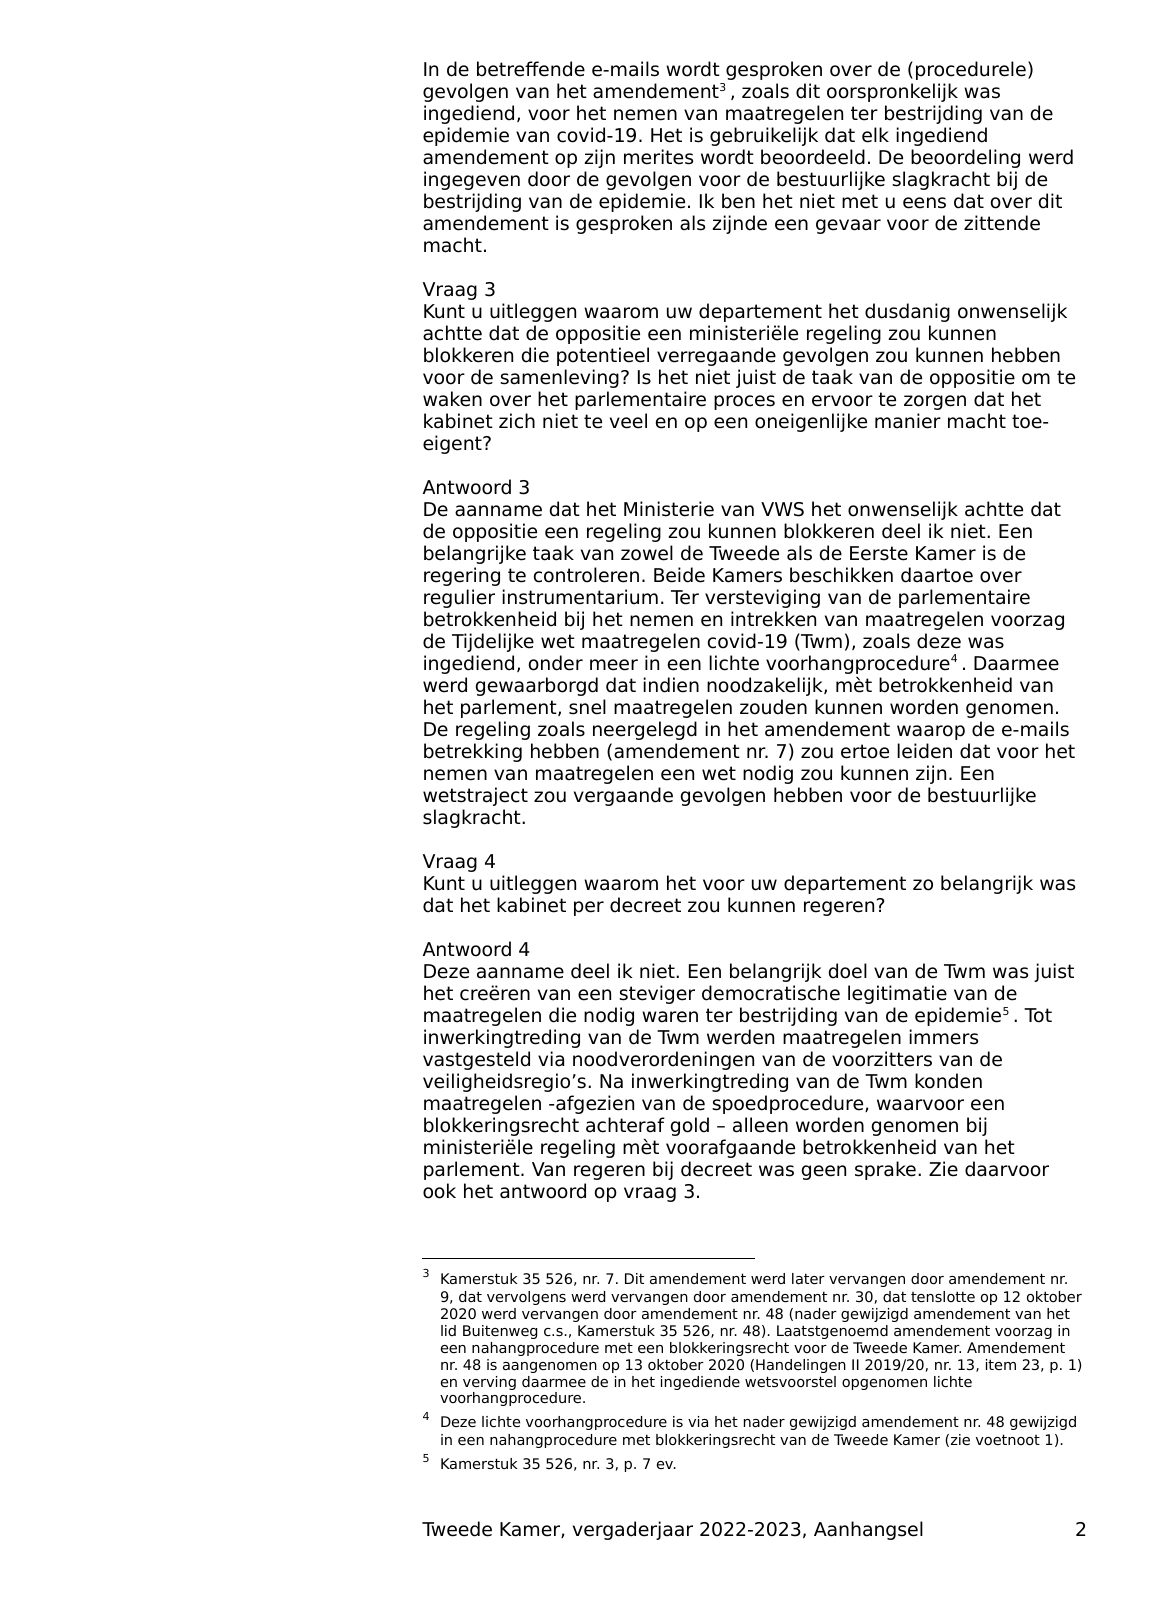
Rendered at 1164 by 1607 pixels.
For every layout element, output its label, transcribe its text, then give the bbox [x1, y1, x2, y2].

text Kunt u uitleggen waarom het voor uw departement zo belangrijk was dat het kabinet per decreet zou kunnen regeren? [422, 873, 1087, 917]
text Deze lichte voorhangprocedure is via het nader gewijzigd amendement nr. 48 gewijzigd in een nahangprocedure met blokkeringsrecht van de Tweede Kamer (zie voetnoot 1). [422, 1410, 1087, 1449]
text Vraag 3 [422, 279, 1087, 301]
text Kunt u uitleggen waarom uw departement het dusdanig onwenselijk achtte dat de oppositie een ministeriële regeling zou kunnen blokkeren die potentieel verregaande gevolgen zou kunnen hebben voor de samenleving? Is het niet juist de taak van de oppositie om te waken over het parlementaire proces en ervoor te zorgen dat het kabinet zich niet te veel en op een oneigenlijke manier macht toe-eigent? [422, 301, 1087, 455]
text Kamerstuk 35 526, nr. 3, p. 7 ev. [422, 1452, 1087, 1474]
text Vraag 4 [422, 851, 1087, 873]
text Kamerstuk 35 526, nr. 7. Dit amendement werd later vervangen door amendement nr. 9, dat vervolgens werd vervangen door amendement nr. 30, dat tenslotte op 12 oktober 2020 werd vervangen door amendement nr. 48 (nader gewijzigd amendement van het lid Buitenweg c.s., Kamerstuk 35 526, nr. 48). Laatstgenoemd amendement voorzag in een nahangprocedure met een blokkeringsrecht voor de Tweede Kamer. Amendement nr. 48 is aangenomen op 13 oktober 2020 (Handelingen II 2019/20, nr. 13, item 23, p. 1) en verving daarmee de in het ingediende wetsvoorstel opgenomen lichte voorhangprocedure. [422, 1267, 1087, 1407]
text De aanname dat het Ministerie van VWS het onwenselijk achtte dat de oppositie een regeling zou kunnen blokkeren deel ik niet. Een belangrijke taak van zowel de Tweede als de Eerste Kamer is de regering te controleren. Beide Kamers beschikken daartoe over regulier instrumentarium. Ter versteviging van de parlementaire betrokkenheid bij het nemen en intrekken van maatregelen voorzag de Tijdelijke wet maatregelen covid-19 (Twm), zoals deze was ingediend, onder meer in een lichte voorhangprocedure. Daarmee werd gewaarborgd dat indien noodzakelijk, mèt betrokkenheid van het parlement, snel maatregelen zouden kunnen worden genomen. De regeling zoals neergelegd in het amendement waarop de e-mails betrekking hebben (amendement nr. 7) zou ertoe leiden dat voor het nemen van maatregelen een wet nodig zou kunnen zijn. Een wetstraject zou vergaande gevolgen hebben voor de bestuurlijke slagkracht. [422, 499, 1087, 829]
text Deze aanname deel ik niet. Een belangrijk doel van de Twm was juist het creëren van een steviger democratische legitimatie van de maatregelen die nodig waren ter bestrijding van de epidemie. Tot inwerkingtreding van de Twm werden maatregelen immers vastgesteld via noodverordeningen van de voorzitters van de veiligheidsregio’s. Na inwerkingtreding van de Twm konden maatregelen -afgezien van de spoedprocedure, waarvoor een blokkeringsrecht achteraf gold – alleen worden genomen bij ministeriële regeling mèt voorafgaande betrokkenheid van het parlement. Van regeren bij decreet was geen sprake. Zie daarvoor ook het antwoord op vraag 3. [422, 961, 1087, 1203]
text In de betreffende e-mails wordt gesproken over de (procedurele) gevolgen van het amendement, zoals dit oorspronkelijk was ingediend, voor het nemen van maatregelen ter bestrijding van de epidemie van covid-19. Het is gebruikelijk dat elk ingediend amendement op zijn merites wordt beoordeeld. De beoordeling werd ingegeven door de gevolgen voor de bestuurlijke slagkracht bij de bestrijding van de epidemie. Ik ben het niet met u eens dat over dit amendement is gesproken als zijnde een gevaar voor de zittende macht. [422, 59, 1087, 257]
text Antwoord 3 [422, 477, 1087, 499]
text Antwoord 4 [422, 939, 1087, 961]
